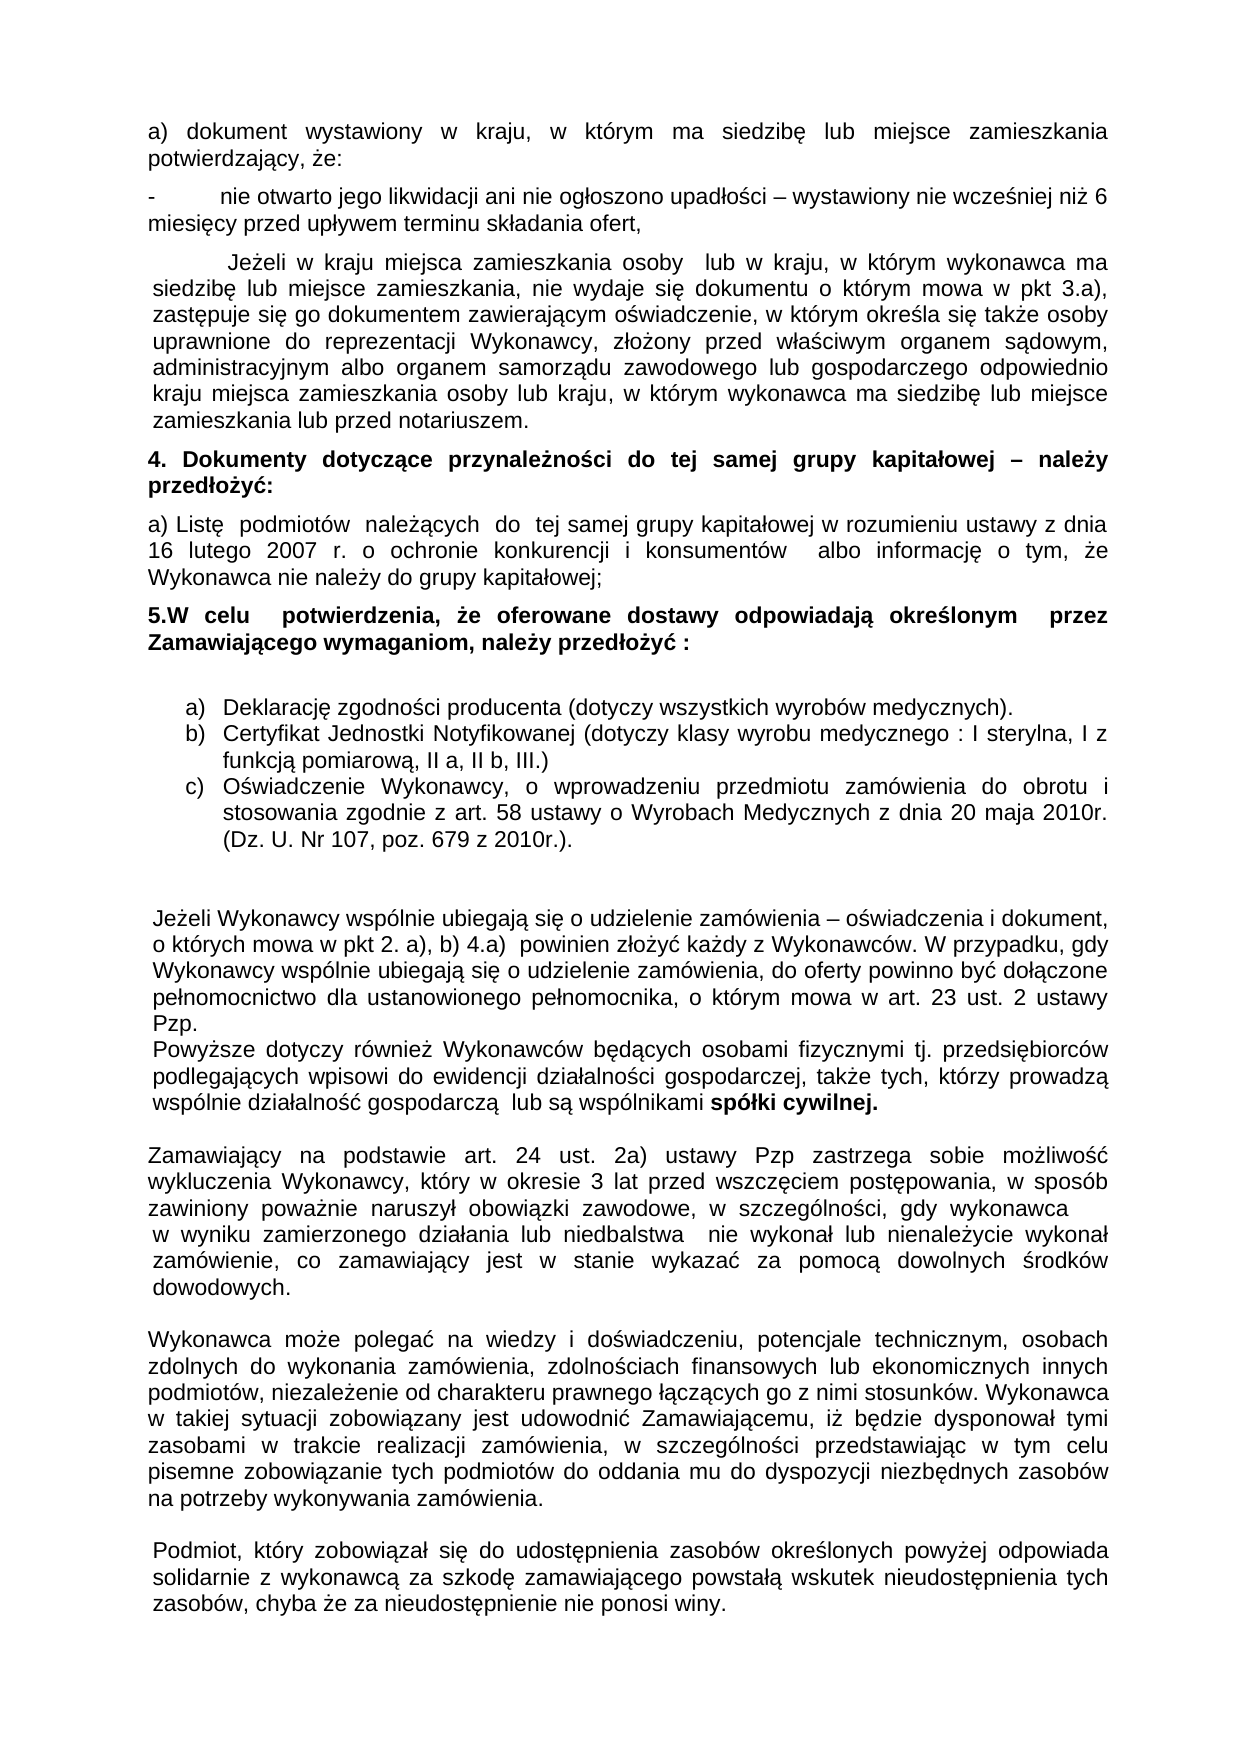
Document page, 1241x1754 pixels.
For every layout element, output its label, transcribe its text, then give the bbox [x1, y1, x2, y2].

list 4. Dokumenty dotyczące przynależności do tej samej grupy kapitałowej – należy przedłożyć: [148, 446, 1109, 498]
list Certyfikat Jednostki Notyfikowanej (dotyczy klasy wyrobu medycznego : I sterylna, I z funkcją pomiarową, II a, II b, III.) [185, 720, 1109, 773]
text w wyniku zamierzonego działania lub niedbalstwa nie wykonał lub nienależycie wykonał zamówienie, co zamawiający jest w stanie wykazać za pomocą dowolnych środków dowodowych. [152, 1221, 1109, 1300]
text Powyższe dotyczy również Wykonawców będących osobami fizycznymi tj. przedsiębiorców podlegających wpisowi do ewidencji działalności gospodarczej, także tych, którzy prowadzą wspólnie działalność gospodarczą lub są wspólnikami spółki cywilnej. [152, 1036, 1109, 1116]
list Jeżeli w kraju miejsca zamieszkania osoby lub w kraju, w którym wykonawca ma siedzibę lub miejsce zamieszkania, nie wydaje się dokumentu o którym mowa w pkt 3.a), zastępuje się go dokumentem zawierającym oświadczenie, w którym określa się także osoby uprawnione do reprezentacji Wykonawcy, złożony przed właściwym organem sądowym, administracyjnym albo organem samorządu zawodowego lub gospodarczego odpowiednio kraju miejsca zamieszkania osoby lub kraju, w którym wykonawca ma siedzibę lub miejsce zamieszkania lub przed notariuszem. [152, 248, 1109, 433]
text a) dokument wystawiony w kraju, w którym ma siedzibę lub miejsce zamieszkania potwierdzający, że: [148, 118, 1109, 171]
list - nie otwarto jego likwidacji ani nie ogłoszono upadłości – wystawiony nie wcześniej niż 6 miesięcy przed upływem terminu składania ofert, [148, 183, 1109, 236]
list Deklarację zgodności producenta (dotyczy wszystkich wyrobów medycznych). [185, 694, 1109, 720]
list Oświadczenie Wykonawcy, o wprowadzeniu przedmiotu zamówienia do obrotu i stosowania zgodnie z art. 58 ustawy o Wyrobach Medycznych z dnia 20 maja 2010r. (Dz. U. Nr 107, poz. 679 z 2010r.). [185, 773, 1109, 852]
text Podmiot, który zobowiązał się do udostępnienia zasobów określonych powyżej odpowiada solidarnie z wykonawcą za szkodę zamawiającego powstałą wskutek nieudostępnienia tych zasobów, chyba że za nieudostępnienie nie ponosi winy. [152, 1537, 1109, 1616]
text 5.W celu potwierdzenia, że oferowane dostawy odpowiadają określonym przez Zamawiającego wymaganiom, należy przedłożyć : [148, 602, 1109, 655]
text Wykonawca może polegać na wiedzy i doświadczeniu, potencjale technicznym, osobach zdolnych do wykonania zamówienia, zdolnościach finansowych lub ekonomicznych innych podmiotów, niezależenie od charakteru prawnego łączących go z nimi stosunków. Wykonawca w takiej sytuacji zobowiązany jest udowodnić Zamawiającemu, iż będzie dysponował tymi zasobami w trakcie realizacji zamówienia, w szczególności przedstawiając w tym celu pisemne zobowiązanie tych podmiotów do oddania mu do dyspozycji niezbędnych zasobów na potrzeby wykonywania zamówienia. [148, 1326, 1109, 1511]
text Zamawiający na podstawie art. 24 ust. 2a) ustawy Pzp zastrzega sobie możliwość wykluczenia Wykonawcy, który w okresie 3 lat przed wszczęciem postępowania, w sposób zawiniony poważnie naruszył obowiązki zawodowe, w szczególności, gdy wykonawca [148, 1142, 1109, 1221]
text a) Listę podmiotów należących do tej samej grupy kapitałowej w rozumieniu ustawy z dnia 16 lutego 2007 r. o ochronie konkurencji i konsumentów albo informację o tym, że Wykonawca nie należy do grupy kapitałowej; [148, 511, 1109, 590]
text Jeżeli Wykonawcy wspólnie ubiegają się o udzielenie zamówienia – oświadczenia i dokument, o których mowa w pkt 2. a), b) 4.a) powinien złożyć każdy z Wykonawców. W przypadku, gdy Wykonawcy wspólnie ubiegają się o udzielenie zamówienia, do oferty powinno być dołączone pełnomocnictwo dla ustanowionego pełnomocnika, o którym mowa w art. 23 ust. 2 ustawy Pzp. [152, 905, 1109, 1036]
